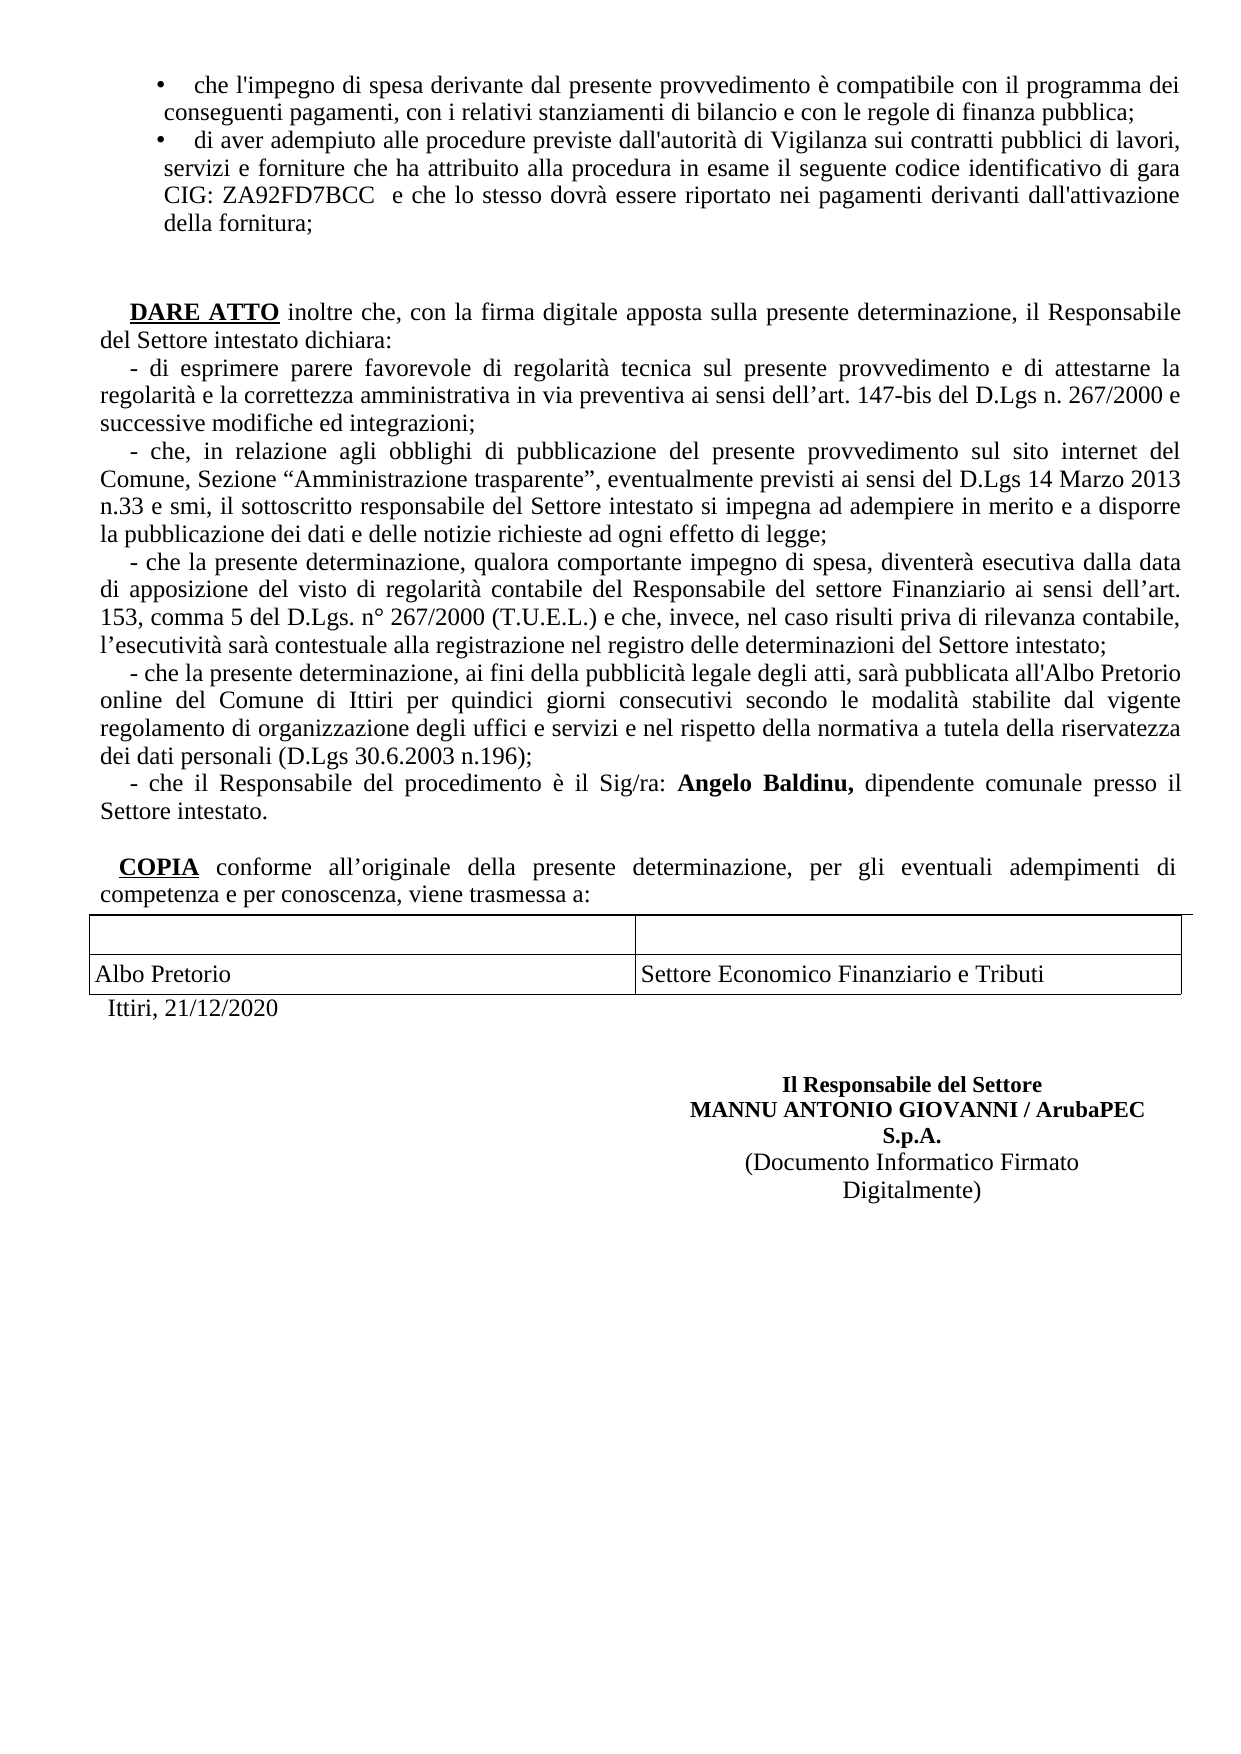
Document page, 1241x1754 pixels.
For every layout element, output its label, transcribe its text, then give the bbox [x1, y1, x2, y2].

table_cell [670, 1047, 1176, 1072]
table_cell Albo Pretorio [90, 955, 635, 994]
table_header [636, 916, 1181, 954]
table_header Ittiri, 21/12/2020 [81, 994, 670, 1047]
table_header [670, 995, 1176, 1047]
table_cell [591, 1338, 1139, 1366]
table_cell MANNU ANTONIO GIOVANNI / ArubaPEC S.p.A. (Documento Informatico Firmato Digitalmente) [670, 1098, 1176, 1204]
table_cell [81, 1072, 670, 1097]
list che l'impegno di spesa derivante dal presente provvedimento è compatibile con il programma dei conseguenti pagamenti, con i relativi stanziamenti di bilancio e con le regole di finanza pubblica; [126, 71, 1181, 126]
table_cell Settore Economico Finanziario e Tributi [636, 955, 1181, 994]
table_header [591, 1311, 1139, 1338]
table_cell Il Responsabile del Settore [670, 1072, 1176, 1097]
table_header [90, 916, 635, 954]
table_header [81, 1311, 591, 1338]
table_cell [81, 1338, 591, 1366]
table_header DARE ATTO inoltre che, con la firma digitale apposta sulla presente determinazione, il Responsabile del Settore intestato dichiara: - di esprimere parere favorevole di regolarità tecnica sul presente provvedimento e di attestarne la regolarità e la correttezza amministrativa in via preventiva ai sensi dell’art. 147-bis del D.Lgs n. 267/2000 e successive modifiche ed integrazioni; - che, in relazione agli obblighi di pubblicazione del presente provvedimento sul sito internet del Comune, Sezione “Amministrazione trasparente”, eventualmente previsti ai sensi del D.Lgs 14 Marzo 2013 n.33 e smi, il sottoscritto responsabile del Settore intestato si impegna ad adempiere in merito e a disporre la pubblicazione dei dati e delle notizie richieste ad ogni effetto di legge; - che la presente determinazione, qualora comportante impegno di spesa, diventerà esecutiva dalla data di apposizione del visto di regolarità contabile del Responsabile del settore Finanziario ai sensi dell’art. 153, comma 5 del D.Lgs. n° 267/2000 (T.U.E.L.) e che, invece, nel caso risulti priva di rilevanza contabile, l’esecutività sarà contestuale alla registrazione nel registro delle determinazioni del Settore intestato; - che la presente determinazione, ai fini della pubblicità legale degli atti, sarà pubblicata all'Albo Pretorio online del Comune di Ittiri per quindici giorni consecutivi secondo le modalità stabilite dal vigente regolamento di organizzazione degli uffici e servizi e nel rispetto della normativa a tutela della riservatezza dei dati personali (D.Lgs 30.6.2003 n.196); - che il Responsabile del procedimento è il Sig/ra: Angelo Baldinu, dipendente comunale presso il Settore intestato. COPIA conforme all’originale della presente determinazione, per gli eventuali adempimenti di competenza e per conoscenza, viene trasmessa a: [89, 293, 1193, 914]
table_cell [81, 1047, 670, 1072]
list di aver adempiuto alle procedure previste dall'autorità di Vigilanza sui contratti pubblici di lavori, servizi e forniture che ha attribuito alla procedura in esame il seguente codice identificativo di gara CIG: ZA92FD7BCC e che lo stesso dovrà essere riportato nei pagamenti derivanti dall'attivazione della fornitura; [126, 126, 1181, 237]
table_cell [81, 1098, 670, 1204]
